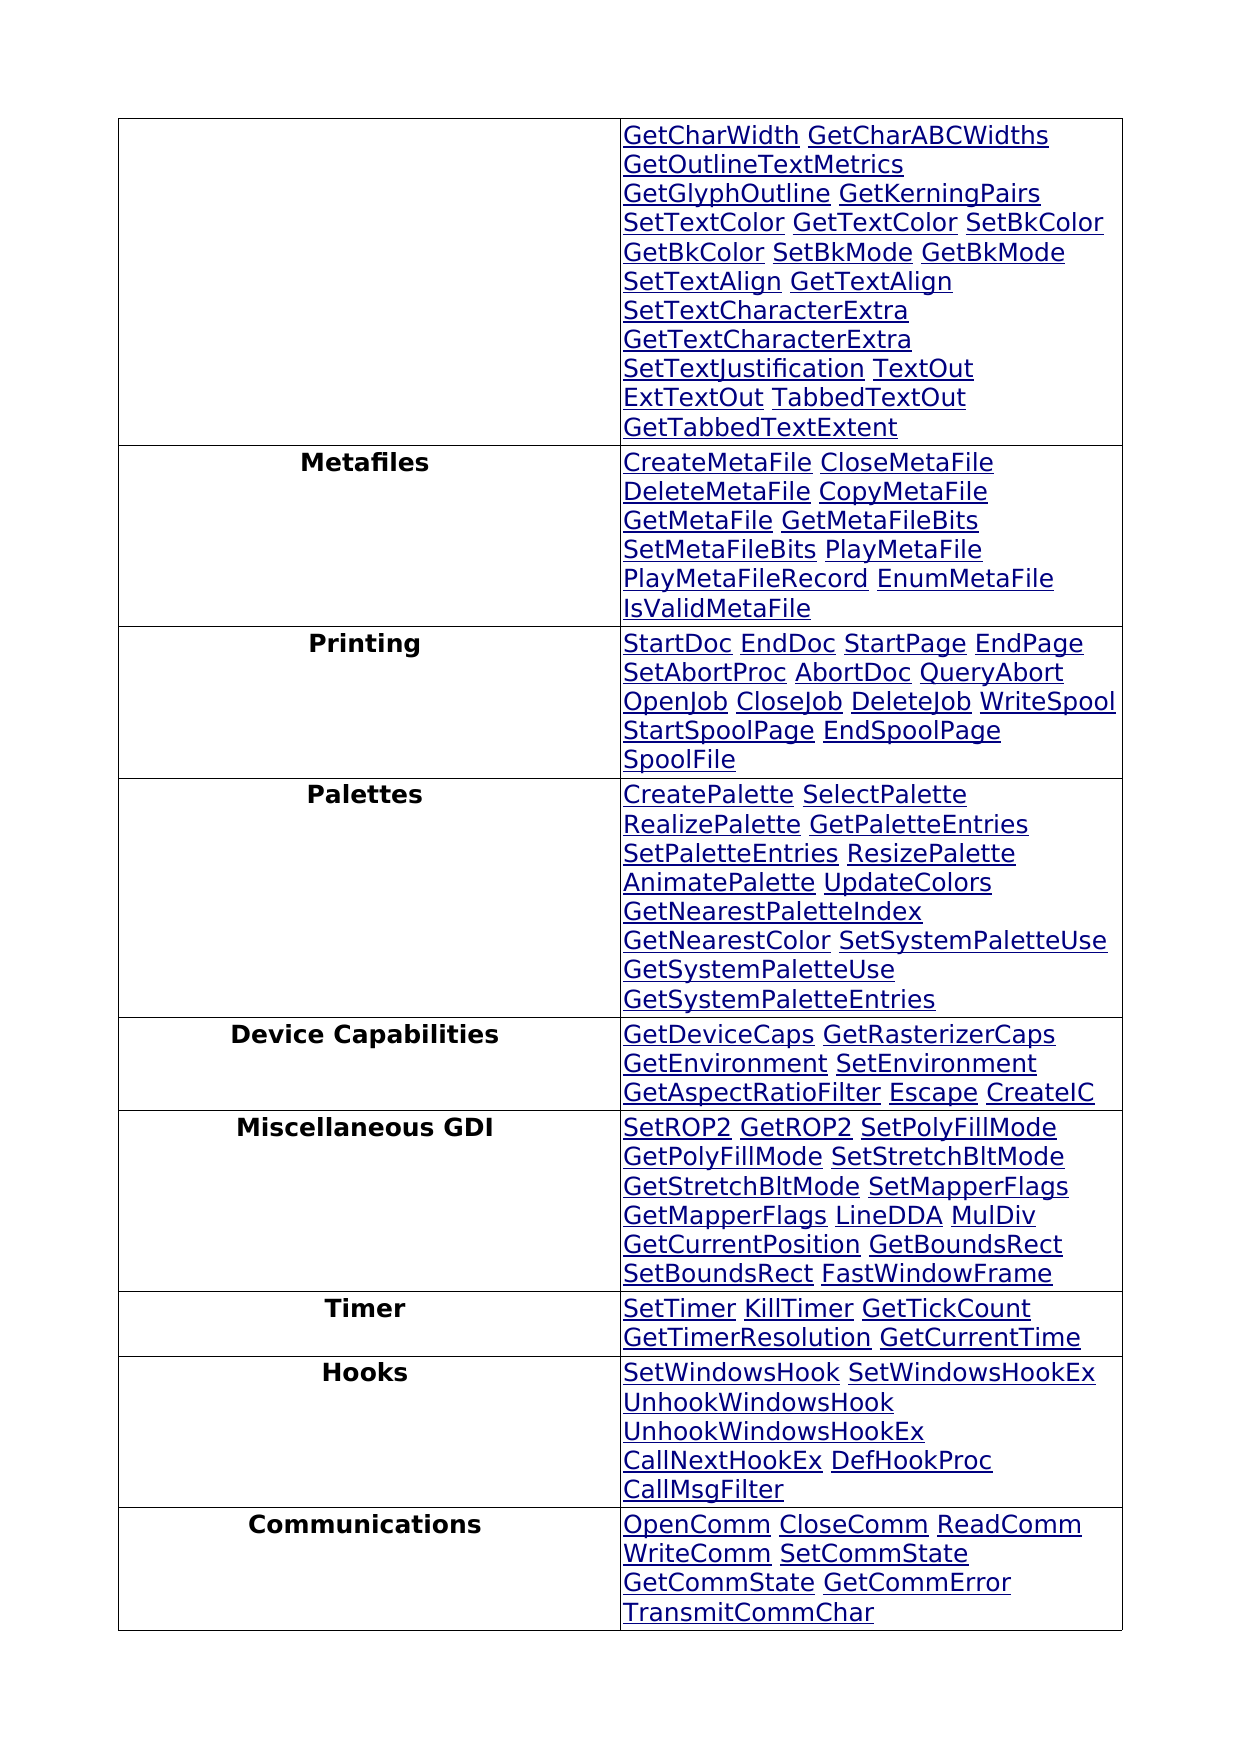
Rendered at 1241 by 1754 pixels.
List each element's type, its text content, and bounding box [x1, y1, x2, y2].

table_cell Hooks [119, 1357, 620, 1507]
table_cell Printing [119, 627, 620, 778]
table_cell CreateMetaFile CloseMetaFile DeleteMetaFile CopyMetaFile GetMetaFile GetMetaFileBits SetMetaFileBits PlayMetaFile PlayMetaFileRecord EnumMetaFile IsValidMetaFile [621, 446, 1122, 626]
table_cell Communications [119, 1508, 620, 1630]
table_cell OpenComm CloseComm ReadComm WriteComm SetCommState GetCommState GetCommError TransmitCommChar [621, 1508, 1122, 1630]
table_cell Timer [119, 1292, 620, 1356]
table_cell SetROP2 GetROP2 SetPolyFillMode GetPolyFillMode SetStretchBltMode GetStretchBltMode SetMapperFlags GetMapperFlags LineDDA MulDiv GetCurrentPosition GetBoundsRect SetBoundsRect FastWindowFrame [621, 1111, 1122, 1291]
table_cell Miscellaneous GDI [119, 1111, 620, 1291]
table_cell GetDeviceCaps GetRasterizerCaps GetEnvironment SetEnvironment GetAspectRatioFilter Escape CreateIC [621, 1018, 1122, 1110]
table_cell SetTimer KillTimer GetTickCount GetTimerResolution GetCurrentTime [621, 1292, 1122, 1356]
table_cell CreatePalette SelectPalette RealizePalette GetPaletteEntries SetPaletteEntries ResizePalette AnimatePalette UpdateColors GetNearestPaletteIndex GetNearestColor SetSystemPaletteUse GetSystemPaletteUse GetSystemPaletteEntries [621, 779, 1122, 1017]
table_cell Palettes [119, 779, 620, 1017]
table_cell SetWindowsHook SetWindowsHookEx UnhookWindowsHook UnhookWindowsHookEx CallNextHookEx DefHookProc CallMsgFilter [621, 1357, 1122, 1507]
table_cell Metafiles [119, 446, 620, 626]
table_cell Device Capabilities [119, 1018, 620, 1110]
table_cell StartDoc EndDoc StartPage EndPage SetAbortProc AbortDoc QueryAbort OpenJob CloseJob DeleteJob WriteSpool StartSpoolPage EndSpoolPage SpoolFile [621, 627, 1122, 778]
table_cell [119, 119, 620, 445]
table_cell GetCharWidth GetCharABCWidths GetOutlineTextMetrics GetGlyphOutline GetKerningPairs SetTextColor GetTextColor SetBkColor GetBkColor SetBkMode GetBkMode SetTextAlign GetTextAlign SetTextCharacterExtra GetTextCharacterExtra SetTextJustification TextOut ExtTextOut TabbedTextOut GetTabbedTextExtent [621, 119, 1122, 445]
